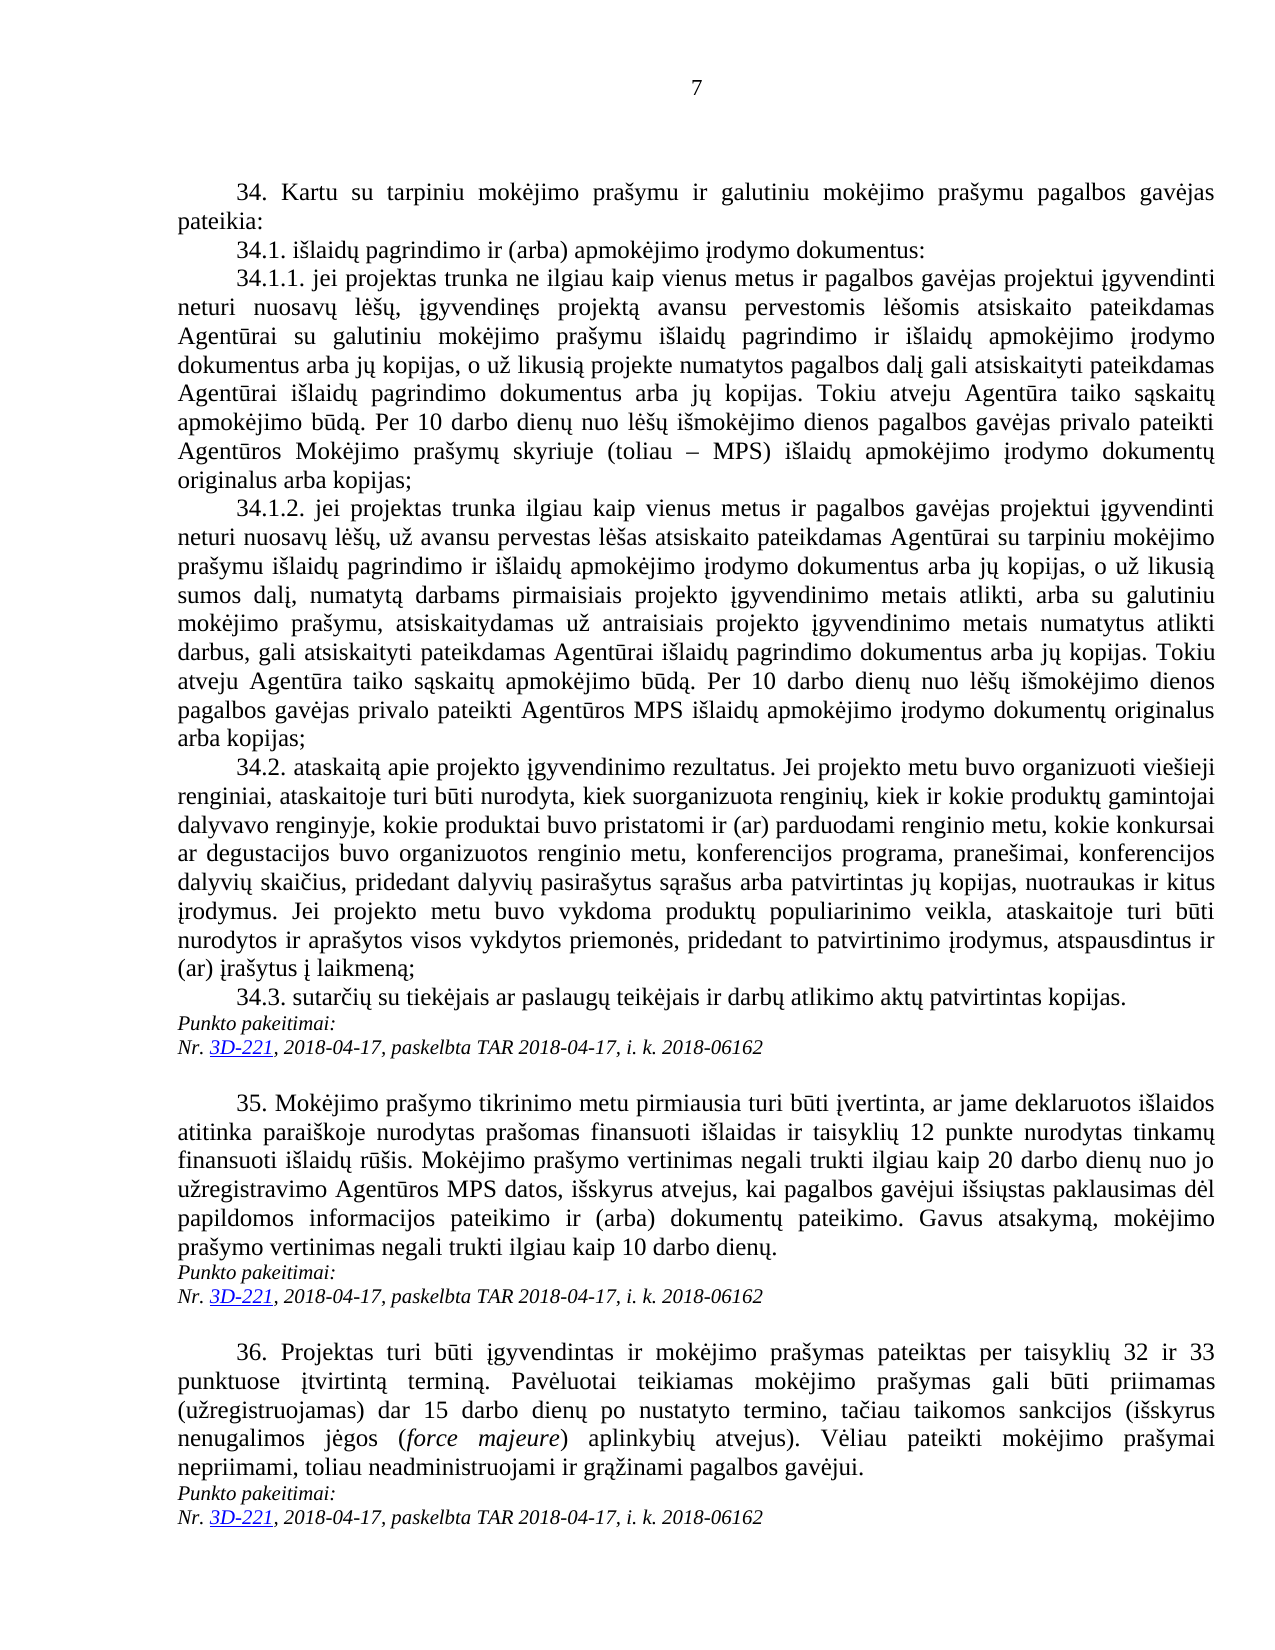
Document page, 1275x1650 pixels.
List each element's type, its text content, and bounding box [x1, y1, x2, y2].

text Punkto pakeitimai: [177, 1011, 1216, 1035]
text Punkto pakeitimai: [177, 1260, 1216, 1284]
text 34.1. išlaidų pagrindimo ir (arba) apmokėjimo įrodymo dokumentus: [177, 235, 1216, 263]
text Nr. 3D-221, 2018-04-17, paskelbta TAR 2018-04-17, i. k. 2018-06162 [177, 1505, 1216, 1529]
text 34.1.2. jei projektas trunka ilgiau kaip vienus metus ir pagalbos gavėjas projektui įgyvendinti neturi nuosavų lėšų, už avansu pervestas lėšas atsiskaito pateikdamas Agentūrai su tarpiniu mokėjimo prašymu išlaidų pagrindimo ir išlaidų apmokėjimo įrodymo dokumentus arba jų kopijas, o už likusią sumos dalį, numatytą darbams pirmaisiais projekto įgyvendinimo metais atlikti, arba su galutiniu mokėjimo prašymu, atsiskaitydamas už antraisiais projekto įgyvendinimo metais numatytus atlikti darbus, gali atsiskaityti pateikdamas Agentūrai išlaidų pagrindimo dokumentus arba jų kopijas. Tokiu atveju Agentūra taiko sąskaitų apmokėjimo būdą. Per 10 darbo dienų nuo lėšų išmokėjimo dienos pagalbos gavėjas privalo pateikti Agentūros MPS išlaidų apmokėjimo įrodymo dokumentų originalus arba kopijas; [177, 493, 1216, 752]
text 35. Mokėjimo prašymo tikrinimo metu pirmiausia turi būti įvertinta, ar jame deklaruotos išlaidos atitinka paraiškoje nurodytas prašomas finansuoti išlaidas ir taisyklių 12 punkte nurodytas tinkamų finansuoti išlaidų rūšis. Mokėjimo prašymo vertinimas negali trukti ilgiau kaip 20 darbo dienų nuo jo užregistravimo Agentūros MPS datos, išskyrus atvejus, kai pagalbos gavėjui išsiųstas paklausimas dėl papildomos informacijos pateikimo ir (arba) dokumentų pateikimo. Gavus atsakymą, mokėjimo prašymo vertinimas negali trukti ilgiau kaip 10 darbo dienų. [177, 1088, 1216, 1260]
text Punkto pakeitimai: [177, 1481, 1216, 1505]
text 36. Projektas turi būti įgyvendintas ir mokėjimo prašymas pateiktas per taisyklių 32 ir 33 punktuose įtvirtintą terminą. Pavėluotai teikiamas mokėjimo prašymas gali būti priimamas (užregistruojamas) dar 15 darbo dienų po nustatyto termino, tačiau taikomos sankcijos (išskyrus nenugalimos jėgos (force majeure) aplinkybių atvejus). Vėliau pateikti mokėjimo prašymai nepriimami, toliau neadministruojami ir grąžinami pagalbos gavėjui. [177, 1337, 1216, 1481]
text 34.1.1. jei projektas trunka ne ilgiau kaip vienus metus ir pagalbos gavėjas projektui įgyvendinti neturi nuosavų lėšų, įgyvendinęs projektą avansu pervestomis lėšomis atsiskaito pateikdamas Agentūrai su galutiniu mokėjimo prašymu išlaidų pagrindimo ir išlaidų apmokėjimo įrodymo dokumentus arba jų kopijas, o už likusią projekte numatytos pagalbos dalį gali atsiskaityti pateikdamas Agentūrai išlaidų pagrindimo dokumentus arba jų kopijas. Tokiu atveju Agentūra taiko sąskaitų apmokėjimo būdą. Per 10 darbo dienų nuo lėšų išmokėjimo dienos pagalbos gavėjas privalo pateikti Agentūros Mokėjimo prašymų skyriuje (toliau – MPS) išlaidų apmokėjimo įrodymo dokumentų originalus arba kopijas; [177, 263, 1216, 493]
text 34. Kartu su tarpiniu mokėjimo prašymu ir galutiniu mokėjimo prašymu pagalbos gavėjas pateikia: [177, 177, 1216, 235]
text 34.2. ataskaitą apie projekto įgyvendinimo rezultatus. Jei projekto metu buvo organizuoti viešieji renginiai, ataskaitoje turi būti nurodyta, kiek suorganizuota renginių, kiek ir kokie produktų gamintojai dalyvavo renginyje, kokie produktai buvo pristatomi ir (ar) parduodami renginio metu, kokie konkursai ar degustacijos buvo organizuotos renginio metu, konferencijos programa, pranešimai, konferencijos dalyvių skaičius, pridedant dalyvių pasirašytus sąrašus arba patvirtintas jų kopijas, nuotraukas ir kitus įrodymus. Jei projekto metu buvo vykdoma produktų populiarinimo veikla, ataskaitoje turi būti nurodytos ir aprašytos visos vykdytos priemonės, pridedant to patvirtinimo įrodymus, atspausdintus ir (ar) įrašytus į laikmeną; [177, 752, 1216, 982]
text Nr. 3D-221, 2018-04-17, paskelbta TAR 2018-04-17, i. k. 2018-06162 [177, 1284, 1216, 1308]
text Nr. 3D-221, 2018-04-17, paskelbta TAR 2018-04-17, i. k. 2018-06162 [177, 1035, 1216, 1059]
text 34.3. sutarčių su tiekėjais ar paslaugų teikėjais ir darbų atlikimo aktų patvirtintas kopijas. [177, 982, 1216, 1011]
